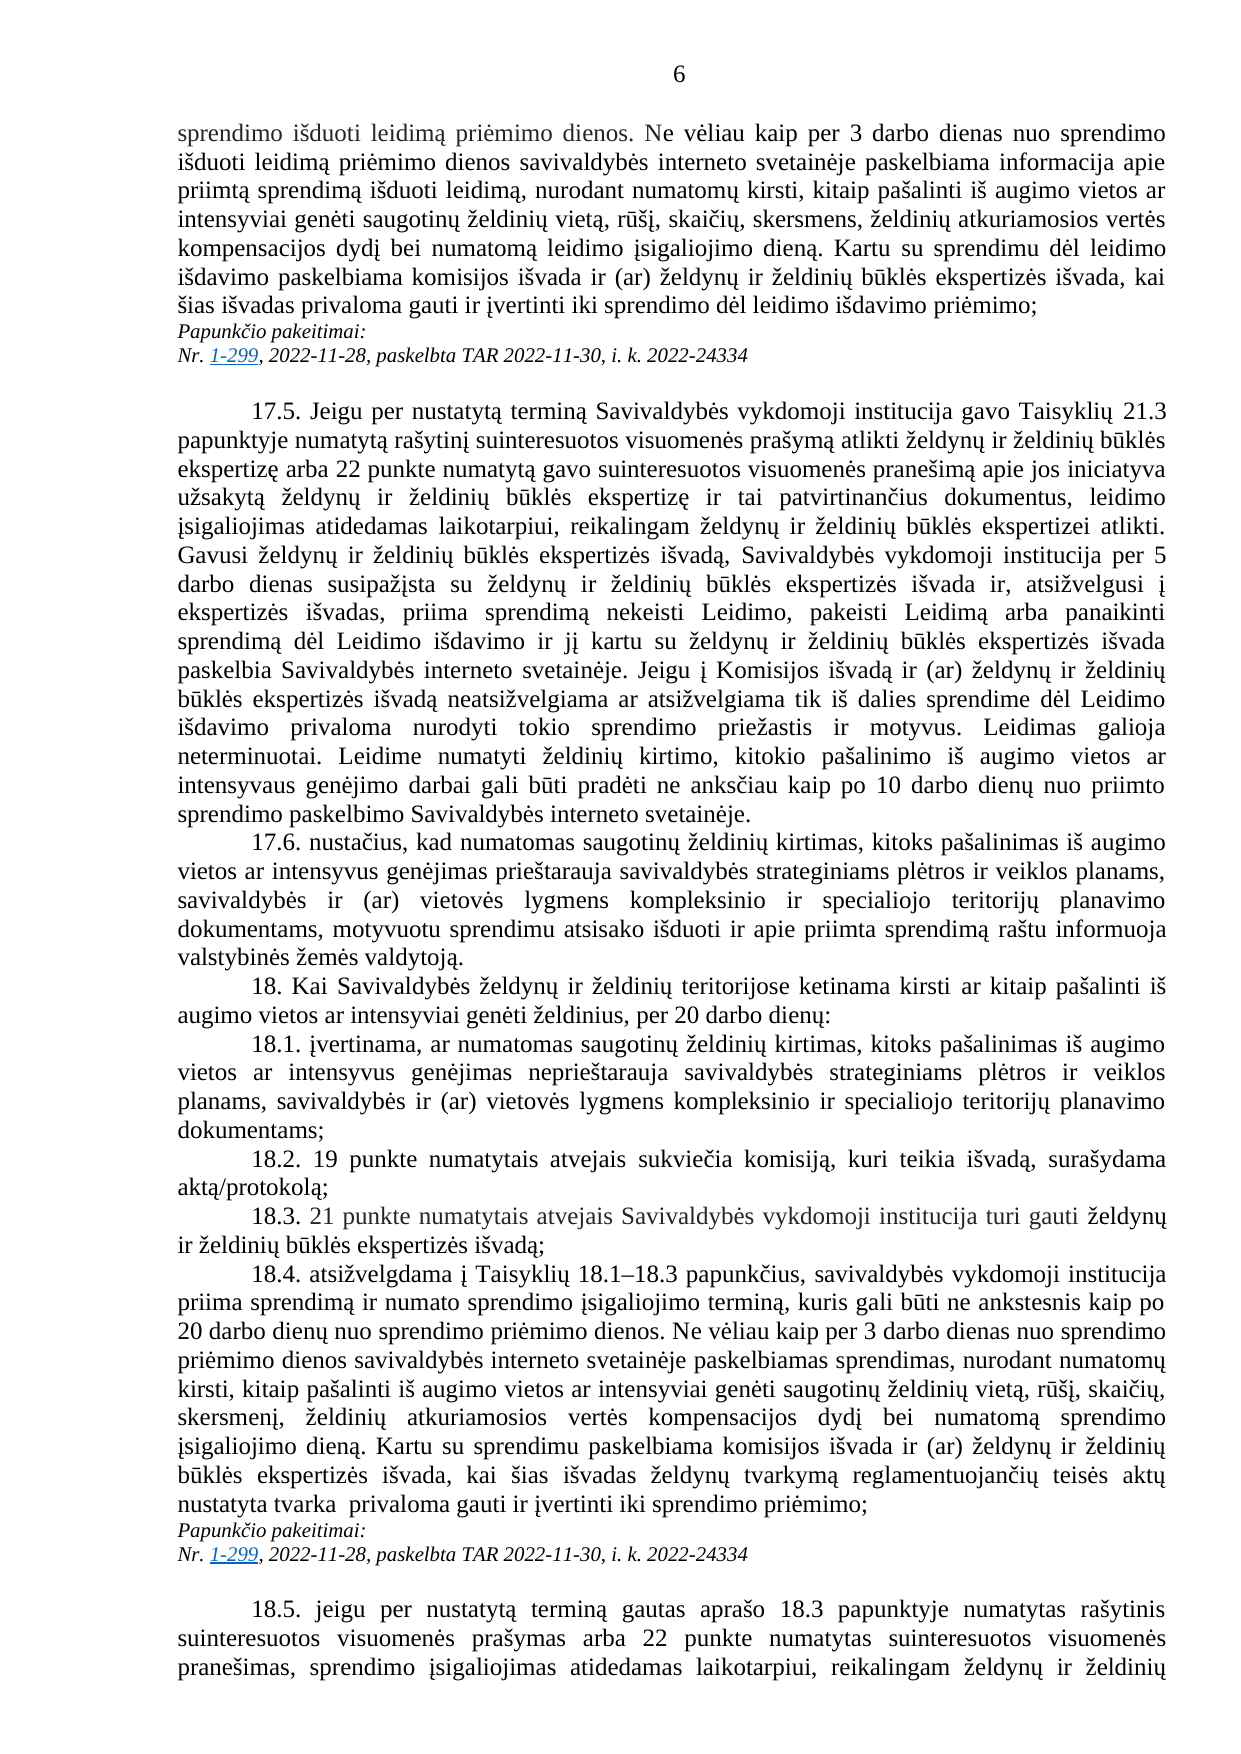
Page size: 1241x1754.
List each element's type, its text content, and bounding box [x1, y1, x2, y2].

text Nr. 1-299, 2022-11-28, paskelbta TAR 2022-11-30, i. k. 2022-24334 [177, 343, 1181, 367]
text Nr. 1-299, 2022-11-28, paskelbta TAR 2022-11-30, i. k. 2022-24334 [177, 1542, 1181, 1566]
text 18.5. jeigu per nustatytą terminą gautas aprašo 18.3 papunktyje numatytas rašytinis suinteresuotos visuomenės prašymas arba 22 punkte numatytas suinteresuotos visuomenės pranešimas, sprendimo įsigaliojimas atidedamas laikotarpiui, reikalingam želdynų ir želdinių [177, 1594, 1167, 1681]
text 17.6. nustačius, kad numatomas saugotinų želdinių kirtimas, kitoks pašalinimas iš augimo vietos ar intensyvus genėjimas prieštarauja savivaldybės strateginiams plėtros ir veiklos planams, savivaldybės ir (ar) vietovės lygmens kompleksinio ir specialiojo teritorijų planavimo dokumentams, motyvuotu sprendimu atsisako išduoti ir apie priimta sprendimą raštu informuoja valstybinės žemės valdytoją. [177, 827, 1167, 971]
text 18.4. atsižvelgdama į Taisyklių 18.1–18.3 papunkčius, savivaldybės vykdomoji institucija priima sprendimą ir numato sprendimo įsigaliojimo terminą, kuris gali būti ne ankstesnis kaip po 20 darbo dienų nuo sprendimo priėmimo dienos. Ne vėliau kaip per 3 darbo dienas nuo sprendimo priėmimo dienos savivaldybės interneto svetainėje paskelbiamas sprendimas, nurodant numatomų kirsti, kitaip pašalinti iš augimo vietos ar intensyviai genėti saugotinų želdinių vietą, rūšį, skaičių, skersmenį, želdinių atkuriamosios vertės kompensacijos dydį bei numatomą sprendimo įsigaliojimo dieną. Kartu su sprendimu paskelbiama komisijos išvada ir (ar) želdynų ir želdinių būklės ekspertizės išvada, kai šias išvadas želdynų tvarkymą reglamentuojančių teisės aktų nustatyta tvarka privaloma gauti ir įvertinti iki sprendimo priėmimo; [177, 1259, 1167, 1517]
text 18. Kai Savivaldybės želdynų ir želdinių teritorijose ketinama kirsti ar kitaip pašalinti iš augimo vietos ar intensyviai genėti želdinius, per 20 darbo dienų: [177, 971, 1167, 1029]
text Papunkčio pakeitimai: [177, 319, 1181, 343]
text 17.5. Jeigu per nustatytą terminą Savivaldybės vykdomoji institucija gavo Taisyklių 21.3 papunktyje numatytą rašytinį suinteresuotos visuomenės prašymą atlikti želdynų ir želdinių būklės ekspertizę arba 22 punkte numatytą gavo suinteresuotos visuomenės pranešimą apie jos iniciatyva užsakytą želdynų ir želdinių būklės ekspertizę ir tai patvirtinančius dokumentus, leidimo įsigaliojimas atidedamas laikotarpiui, reikalingam želdynų ir želdinių būklės ekspertizei atlikti. Gavusi želdynų ir želdinių būklės ekspertizės išvadą, Savivaldybės vykdomoji institucija per 5 darbo dienas susipažįsta su želdynų ir želdinių būklės ekspertizės išvada ir, atsižvelgusi į ekspertizės išvadas, priima sprendimą nekeisti Leidimo, pakeisti Leidimą arba panaikinti sprendimą dėl Leidimo išdavimo ir jį kartu su želdynų ir želdinių būklės ekspertizės išvada paskelbia Savivaldybės interneto svetainėje. Jeigu į Komisijos išvadą ir (ar) želdynų ir želdinių būklės ekspertizės išvadą neatsižvelgiama ar atsižvelgiama tik iš dalies sprendime dėl Leidimo išdavimo privaloma nurodyti tokio sprendimo priežastis ir motyvus. Leidimas galioja neterminuotai. Leidime numatyti želdinių kirtimo, kitokio pašalinimo iš augimo vietos ar intensyvaus genėjimo darbai gali būti pradėti ne anksčiau kaip po 10 darbo dienų nuo priimto sprendimo paskelbimo Savivaldybės interneto svetainėje. [177, 396, 1167, 827]
text sprendimo išduoti leidimą priėmimo dienos. Ne vėliau kaip per 3 darbo dienas nuo sprendimo išduoti leidimą priėmimo dienos savivaldybės interneto svetainėje paskelbiama informacija apie priimtą sprendimą išduoti leidimą, nurodant numatomų kirsti, kitaip pašalinti iš augimo vietos ar intensyviai genėti saugotinų želdinių vietą, rūšį, skaičių, skersmens, želdinių atkuriamosios vertės kompensacijos dydį bei numatomą leidimo įsigaliojimo dieną. Kartu su sprendimu dėl leidimo išdavimo paskelbiama komisijos išvada ir (ar) želdynų ir želdinių būklės ekspertizės išvada, kai šias išvadas privaloma gauti ir įvertinti iki sprendimo dėl leidimo išdavimo priėmimo; [177, 118, 1167, 319]
text 18.3. 21 punkte numatytais atvejais Savivaldybės vykdomoji institucija turi gauti želdynų ir želdinių būklės ekspertizės išvadą; [177, 1201, 1167, 1259]
text 18.1. įvertinama, ar numatomas saugotinų želdinių kirtimas, kitoks pašalinimas iš augimo vietos ar intensyvus genėjimas neprieštarauja savivaldybės strateginiams plėtros ir veiklos planams, savivaldybės ir (ar) vietovės lygmens kompleksinio ir specialiojo teritorijų planavimo dokumentams; [177, 1029, 1167, 1144]
text 18.2. 19 punkte numatytais atvejais sukviečia komisiją, kuri teikia išvadą, surašydama aktą/protokolą; [177, 1144, 1167, 1201]
text Papunkčio pakeitimai: [177, 1517, 1181, 1542]
